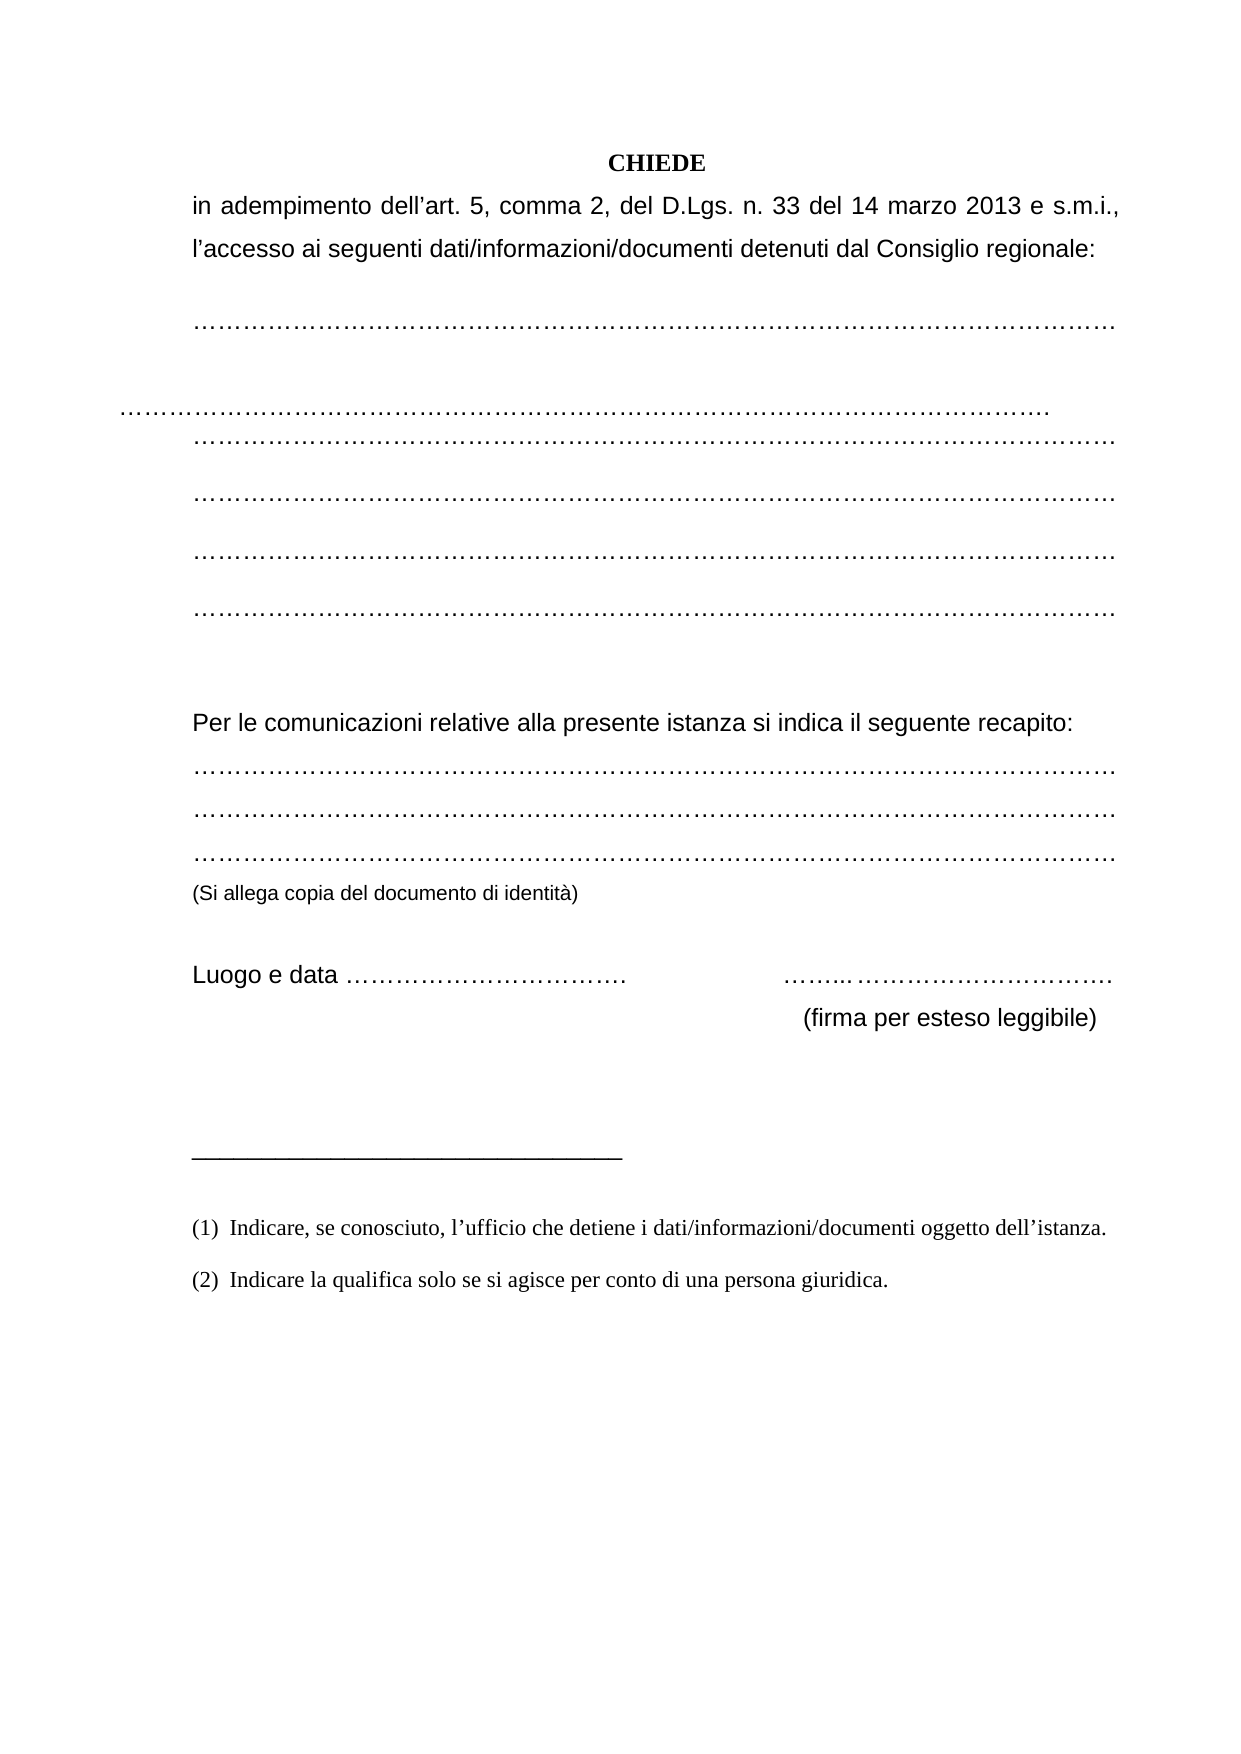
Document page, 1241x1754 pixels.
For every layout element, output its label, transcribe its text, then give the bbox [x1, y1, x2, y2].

text ………………………………………………………………………………………………… [118, 421, 1122, 449]
text (Si allega copia del documento di identità) [192, 881, 1122, 905]
text ………………………………………………………………………………………………… [118, 536, 1122, 564]
list Indicare la qualifica solo se si agisce per conto di una persona giuridica. [192, 1266, 1122, 1293]
subtitle CHIEDE [192, 148, 1122, 176]
text ………………………………………………………………………………………………… [118, 306, 1122, 334]
text ………………………………………………………………………………………………… [118, 593, 1122, 622]
text …………………………………………………………………………………………………. [118, 363, 1122, 421]
text ………………………………………………………………………………………………… [192, 794, 1122, 823]
list Indicare, se conosciuto, l’ufficio che detiene i dati/informazioni/documenti oggetto dell’istanza. [192, 1214, 1122, 1240]
text ………………………………………………………………………………………………… [118, 478, 1122, 507]
text in adempimento dell’art. 5, comma 2, del D.Lgs. n. 33 del 14 marzo 2013 e s.m.i., l’accesso ai seguenti dati/informazioni/documenti detenuti dal Consiglio regionale: [192, 191, 1122, 263]
text ………………………………………………………………………………………………… [192, 838, 1122, 866]
text _______________________________ [192, 1132, 1122, 1161]
text (firma per esteso leggibile) [192, 1003, 1122, 1032]
text Per le comunicazioni relative alla presente istanza si indica il seguente recapito: ………………………………………………………………………………………………… [192, 708, 1122, 780]
text Luogo e data ……………………………. ……... …………………………. [192, 960, 1122, 988]
